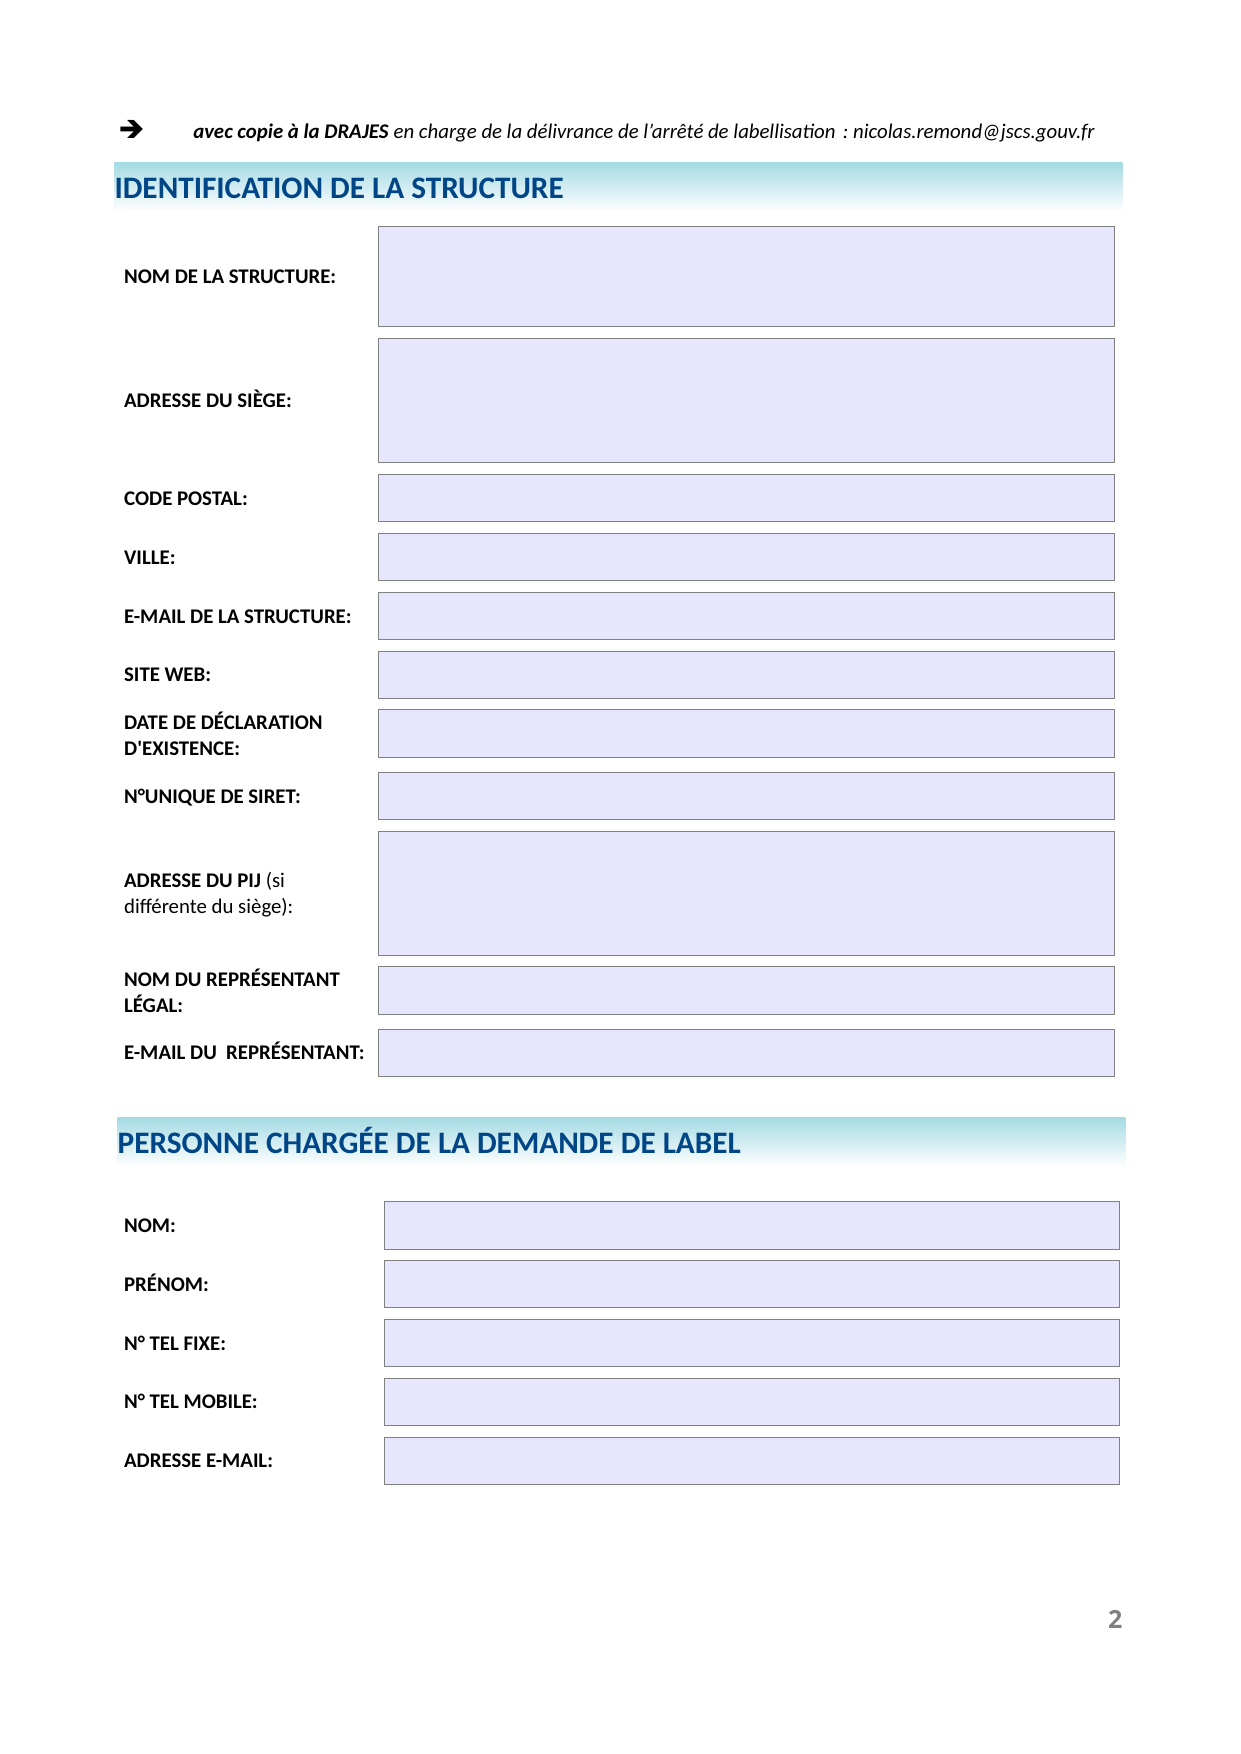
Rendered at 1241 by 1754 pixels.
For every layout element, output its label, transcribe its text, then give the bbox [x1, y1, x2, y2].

table_cell ADRESSE DU SIÈGE: [118, 332, 373, 468]
table_cell SITE WEB: [118, 645, 373, 704]
table_cell [379, 1431, 1123, 1490]
table_cell [373, 766, 1123, 825]
table_cell N°UNIQUE DE SIRET: [118, 766, 373, 825]
table_cell [379, 1313, 1123, 1372]
table_cell ADRESSE E-MAIL: [118, 1431, 378, 1490]
table_cell NOM DU REPRÉSENTANT LÉGAL: [118, 961, 373, 1023]
table_cell VILLE: [118, 527, 373, 586]
table_cell [373, 468, 1123, 527]
table_cell CODE POSTAL: [118, 468, 373, 527]
table_cell [373, 527, 1123, 586]
table_cell N° TEL MOBILE: [118, 1372, 378, 1431]
table_cell E-MAIL DU REPRÉSENTANT: [118, 1023, 373, 1082]
table_header NOM: [118, 1196, 378, 1254]
list avec copie à la DRAJES en charge de la délivrance de l’arrêté de labellisation : nicolas.remond@jscs.gouv.fr [118, 118, 1122, 144]
table_cell [373, 586, 1123, 645]
table_cell [373, 704, 1123, 766]
table_cell DATE DE DÉCLARATION D'EXISTENCE: [118, 704, 373, 766]
table_header [373, 220, 1123, 332]
table_cell PRÉNOM: [118, 1254, 378, 1313]
table_cell [373, 645, 1123, 704]
table_header [379, 1196, 1123, 1254]
table_cell [373, 1023, 1123, 1082]
table_cell [379, 1372, 1123, 1431]
table_cell ADRESSE DU PIJ (si différente du siège): [118, 825, 373, 961]
table_cell [373, 961, 1123, 1023]
table_cell [379, 1254, 1123, 1313]
table_header NOM DE LA STRUCTURE: [118, 220, 373, 332]
table_cell [373, 332, 1123, 468]
table_cell N° TEL FIXE: [118, 1313, 378, 1372]
table_cell [373, 825, 1123, 961]
table_cell E-MAIL DE LA STRUCTURE: [118, 586, 373, 645]
